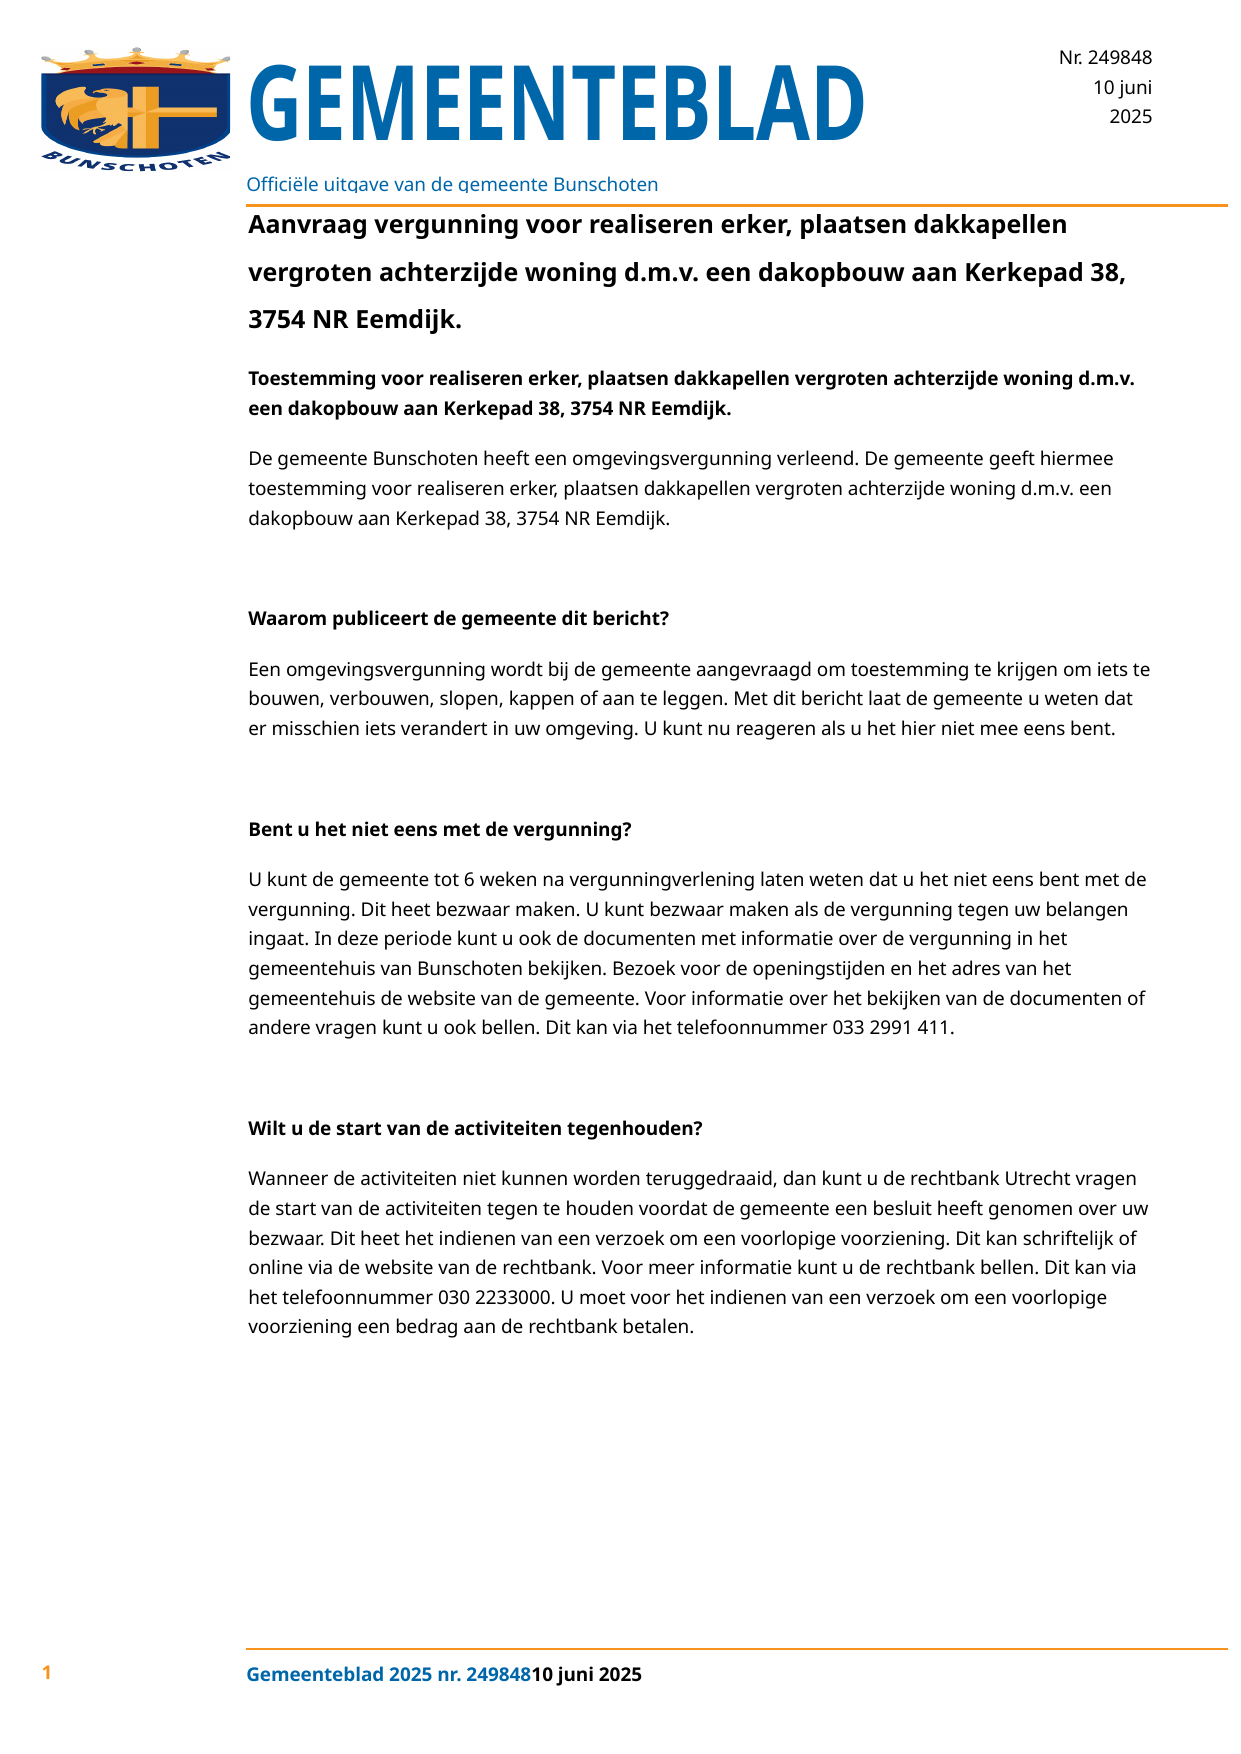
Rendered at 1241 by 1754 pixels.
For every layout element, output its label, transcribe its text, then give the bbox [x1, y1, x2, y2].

text Wanneer de activiteiten niet kunnen worden teruggedraaid, dan kunt u de rechtbank Utrecht vragen de start van de activiteiten tegen te houden voordat de gemeente een besluit heeft genomen over uw bezwaar. Dit heet het indienen van een verzoek om een voorlopige voorziening. Dit kan schriftelijk of online via de website van de rechtbank. Voor meer informatie kunt u de rechtbank bellen. Dit kan via het telefoonnummer 030 2233000. U moet voor het indienen van een verzoek om een voorlopige voorziening een bedrag aan de rechtbank betalen. [248, 1166, 1152, 1339]
text Een omgevingsvergunning wordt bij de gemeente aangevraagd om toestemming te krijgen om iets te bouwen, verbouwen, slopen, kappen of aan te leggen. Met dit bericht laat de gemeente u weten dat er misschien iets verandert in uw omgeving. U kunt nu reageren als u het hier niet mee eens bent. [248, 656, 1152, 741]
text Toestemming voor realiseren erker, plaatsen dakkapellen vergroten achterzijde woning d.m.v. een dakopbouw aan Kerkepad 38, 3754 NR Eemdijk. [248, 366, 1152, 421]
text Aanvraag vergunning voor realiseren erker, plaatsen dakkapellen vergroten achterzijde woning d.m.v. een dakopbouw aan Kerkepad 38, 3754 NR Eemdijk. [248, 207, 1152, 336]
text Waarom publiceert de gemeente dit bericht? [248, 606, 1152, 631]
text De gemeente Bunschoten heeft een omgevingsvergunning verleend. De gemeente geeft hiermee toestemming voor realiseren erker, plaatsen dakkapellen vergroten achterzijde woning d.m.v. een dakopbouw aan Kerkepad 38, 3754 NR Eemdijk. [248, 446, 1152, 530]
text Wilt u de start van de activiteiten tegenhouden? [248, 1115, 1152, 1141]
picture [41, 47, 231, 172]
text Bent u het niet eens met de vergunning? [248, 816, 1152, 842]
text U kunt de gemeente tot 6 weken na vergunningverlening laten weten dat u het niet eens bent met de vergunning. Dit heet bezwaar maken. U kunt bezwaar maken als de vergunning tegen uw belangen ingaat. In deze periode kunt u ook de documenten met informatie over de vergunning in het gemeentehuis van Bunschoten bekijken. Bezoek voor de openingstijden en het adres van het gemeentehuis de website van de gemeente. Voor informatie over het bekijken van de documenten of andere vragen kunt u ook bellen. Dit kan via het telefoonnummer 033 2991 411. [248, 866, 1152, 1040]
